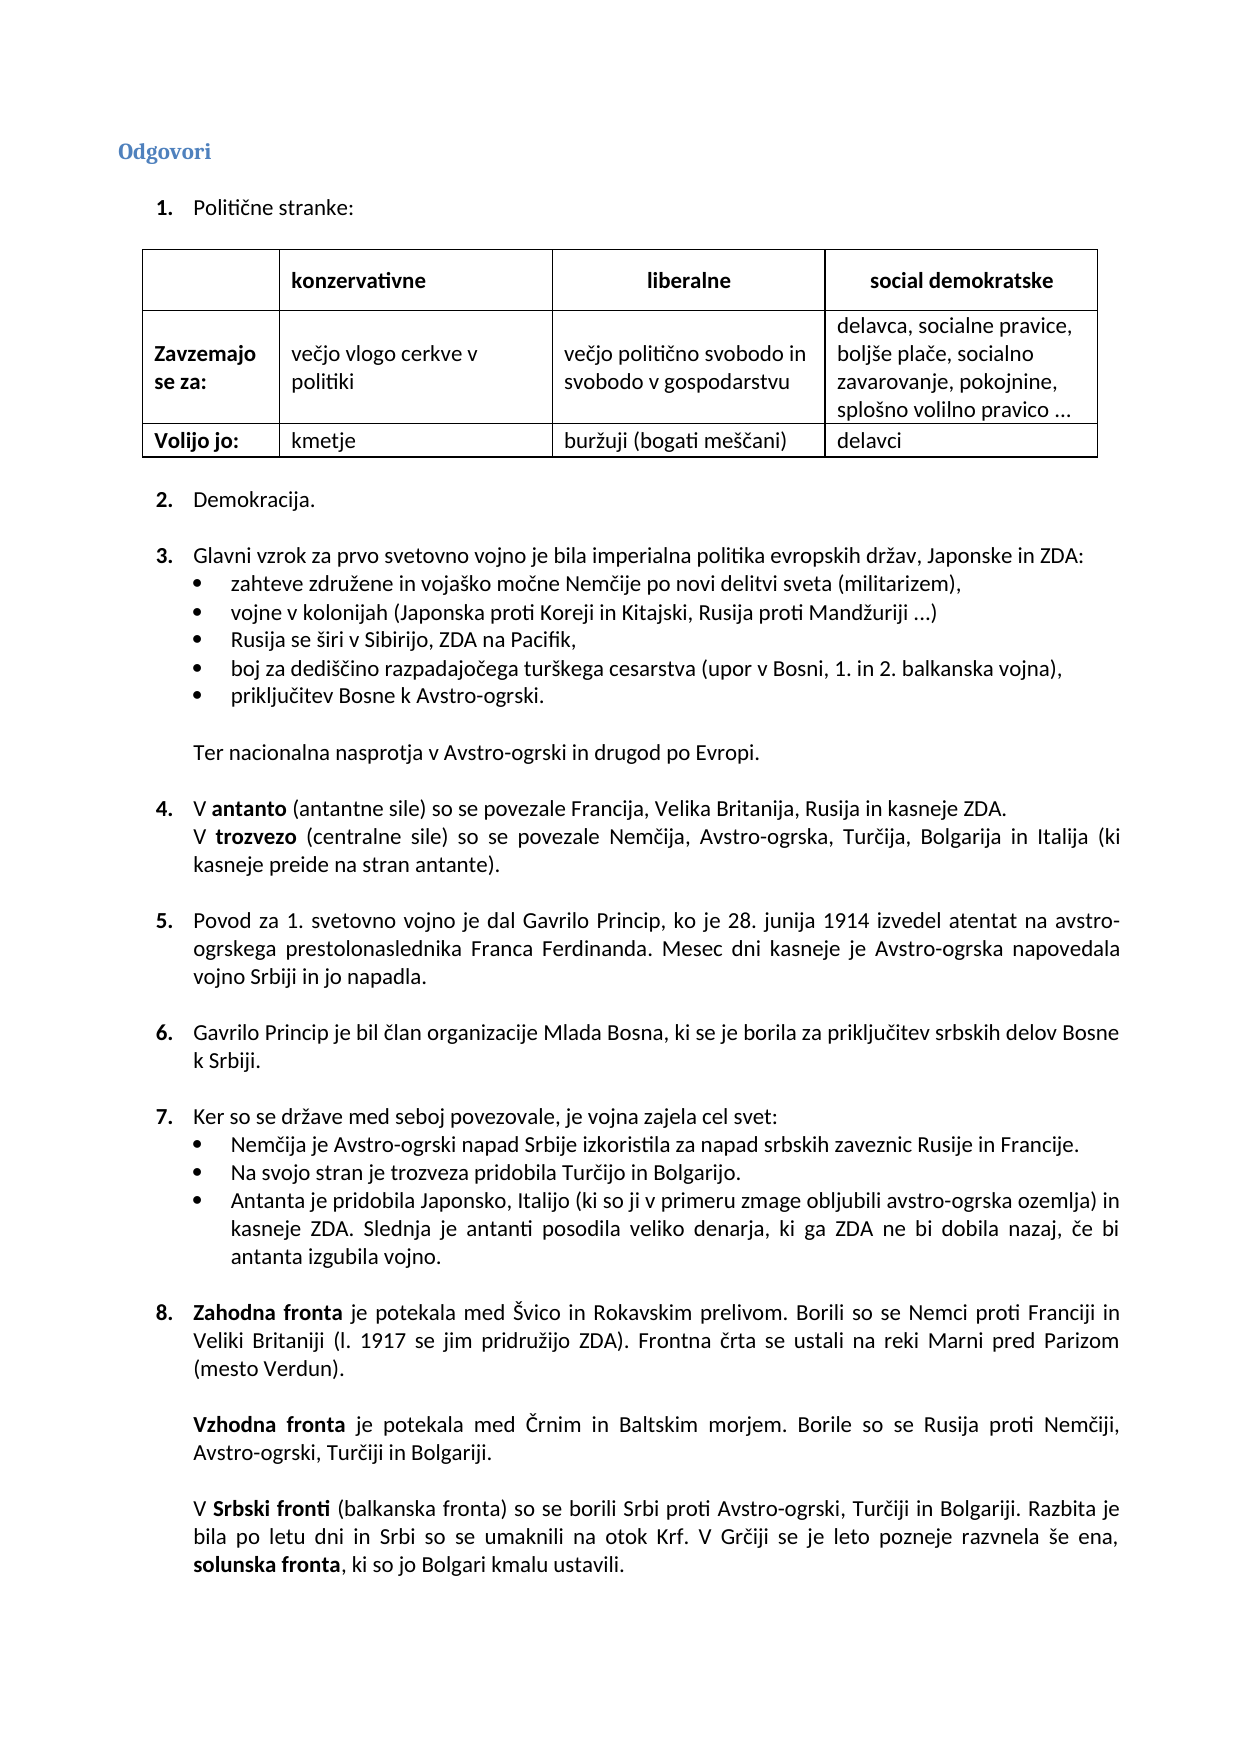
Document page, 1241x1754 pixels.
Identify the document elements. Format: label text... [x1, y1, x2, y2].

list Rusija se širi v Sibirijo, ZDA na Pacifik, [193, 626, 1122, 654]
list Gavrilo Princip je bil član organizacije Mlada Bosna, ki se je borila za priključitev srbskih delov Bosne k Srbiji. [156, 1018, 1122, 1074]
table_header konzervativne [280, 250, 552, 310]
table_cell delavci [826, 424, 1097, 456]
list Ker so se države med seboj povezovale, je vojna zajela cel svet: [156, 1102, 1122, 1130]
list zahteve združene in vojaško močne Nemčije po novi delitvi sveta (militarizem), [193, 569, 1122, 598]
table_cell Volijo jo: [143, 424, 279, 456]
list priključitev Bosne k Avstro-ogrski. [193, 682, 1122, 710]
table_cell večjo vlogo cerkve v politiki [280, 311, 552, 423]
list Na svojo stran je trozveza pridobila Turčijo in Bolgarijo. [193, 1158, 1122, 1186]
list Nemčija je Avstro-ogrski napad Srbije izkoristila za napad srbskih zaveznic Rusije in Francije. [193, 1130, 1122, 1158]
table_cell delavca, socialne pravice, boljše plače, socialno zavarovanje, pokojnine, splošno volilno pravico ... [826, 311, 1097, 423]
list Politične stranke: [156, 193, 1122, 221]
text Vzhodna fronta je potekala med Črnim in Baltskim morjem. Borile so se Rusija proti Nemčiji, Avstro-ogrski, Turčiji in Bolgariji. [193, 1410, 1122, 1466]
table_header liberalne [553, 250, 824, 310]
list vojne v kolonijah (Japonska proti Koreji in Kitajski, Rusija proti Mandžuriji ...) [193, 598, 1122, 626]
table_cell kmetje [280, 424, 552, 456]
list boj za dediščino razpadajočega turškega cesarstva (upor v Bosni, 1. in 2. balkanska vojna), [193, 654, 1122, 682]
list V antanto (antantne sile) so se povezale Francija, Velika Britanija, Rusija in kasneje ZDA. [156, 794, 1122, 822]
table_cell buržuji (bogati meščani) [553, 424, 824, 456]
list Demokracija. [156, 486, 1122, 513]
list Glavni vzrok za prvo svetovno vojno je bila imperialna politika evropskih držav, Japonske in ZDA: [156, 542, 1122, 569]
table_header social demokratske [826, 250, 1097, 310]
list Povod za 1. svetovno vojno je dal Gavrilo Princip, ko je 28. junija 1914 izvedel atentat na avstro-ogrskega prestolonaslednika Franca Ferdinanda. Mesec dni kasneje je Avstro-ogrska napovedala vojno Srbiji in jo napadla. [156, 906, 1122, 990]
text V Srbski fronti (balkanska fronta) so se borili Srbi proti Avstro-ogrski, Turčiji in Bolgariji. Razbita je bila po letu dni in Srbi so se umaknili na otok Krf. V Grčiji se je leto pozneje razvnela še ena, solunska fronta, ki so jo Bolgari kmalu ustavili. [193, 1494, 1122, 1578]
text V trozvezo (centralne sile) so se povezale Nemčija, Avstro-ogrska, Turčija, Bolgarija in Italija (ki kasneje preide na stran antante). [193, 822, 1122, 878]
list Zahodna fronta je potekala med Švico in Rokavskim prelivom. Borili so se Nemci proti Franciji in Veliki Britaniji (l. 1917 se jim pridružijo ZDA). Frontna črta se ustali na reki Marni pred Parizom (mesto Verdun). [156, 1298, 1122, 1382]
text Ter nacionalna nasprotja v Avstro-ogrski in drugod po Evropi. [193, 738, 1122, 766]
list Antanta je pridobila Japonsko, Italijo (ki so ji v primeru zmage obljubili avstro-ogrska ozemlja) in kasneje ZDA. Slednja je antanti posodila veliko denarja, ki ga ZDA ne bi dobila nazaj, če bi antanta izgubila vojno. [193, 1186, 1122, 1270]
subtitle Odgovori [118, 139, 1122, 165]
table_cell večjo politično svobodo in svobodo v gospodarstvu [553, 311, 824, 423]
table_cell Zavzemajo se za: [143, 311, 279, 423]
table_header [143, 250, 279, 310]
